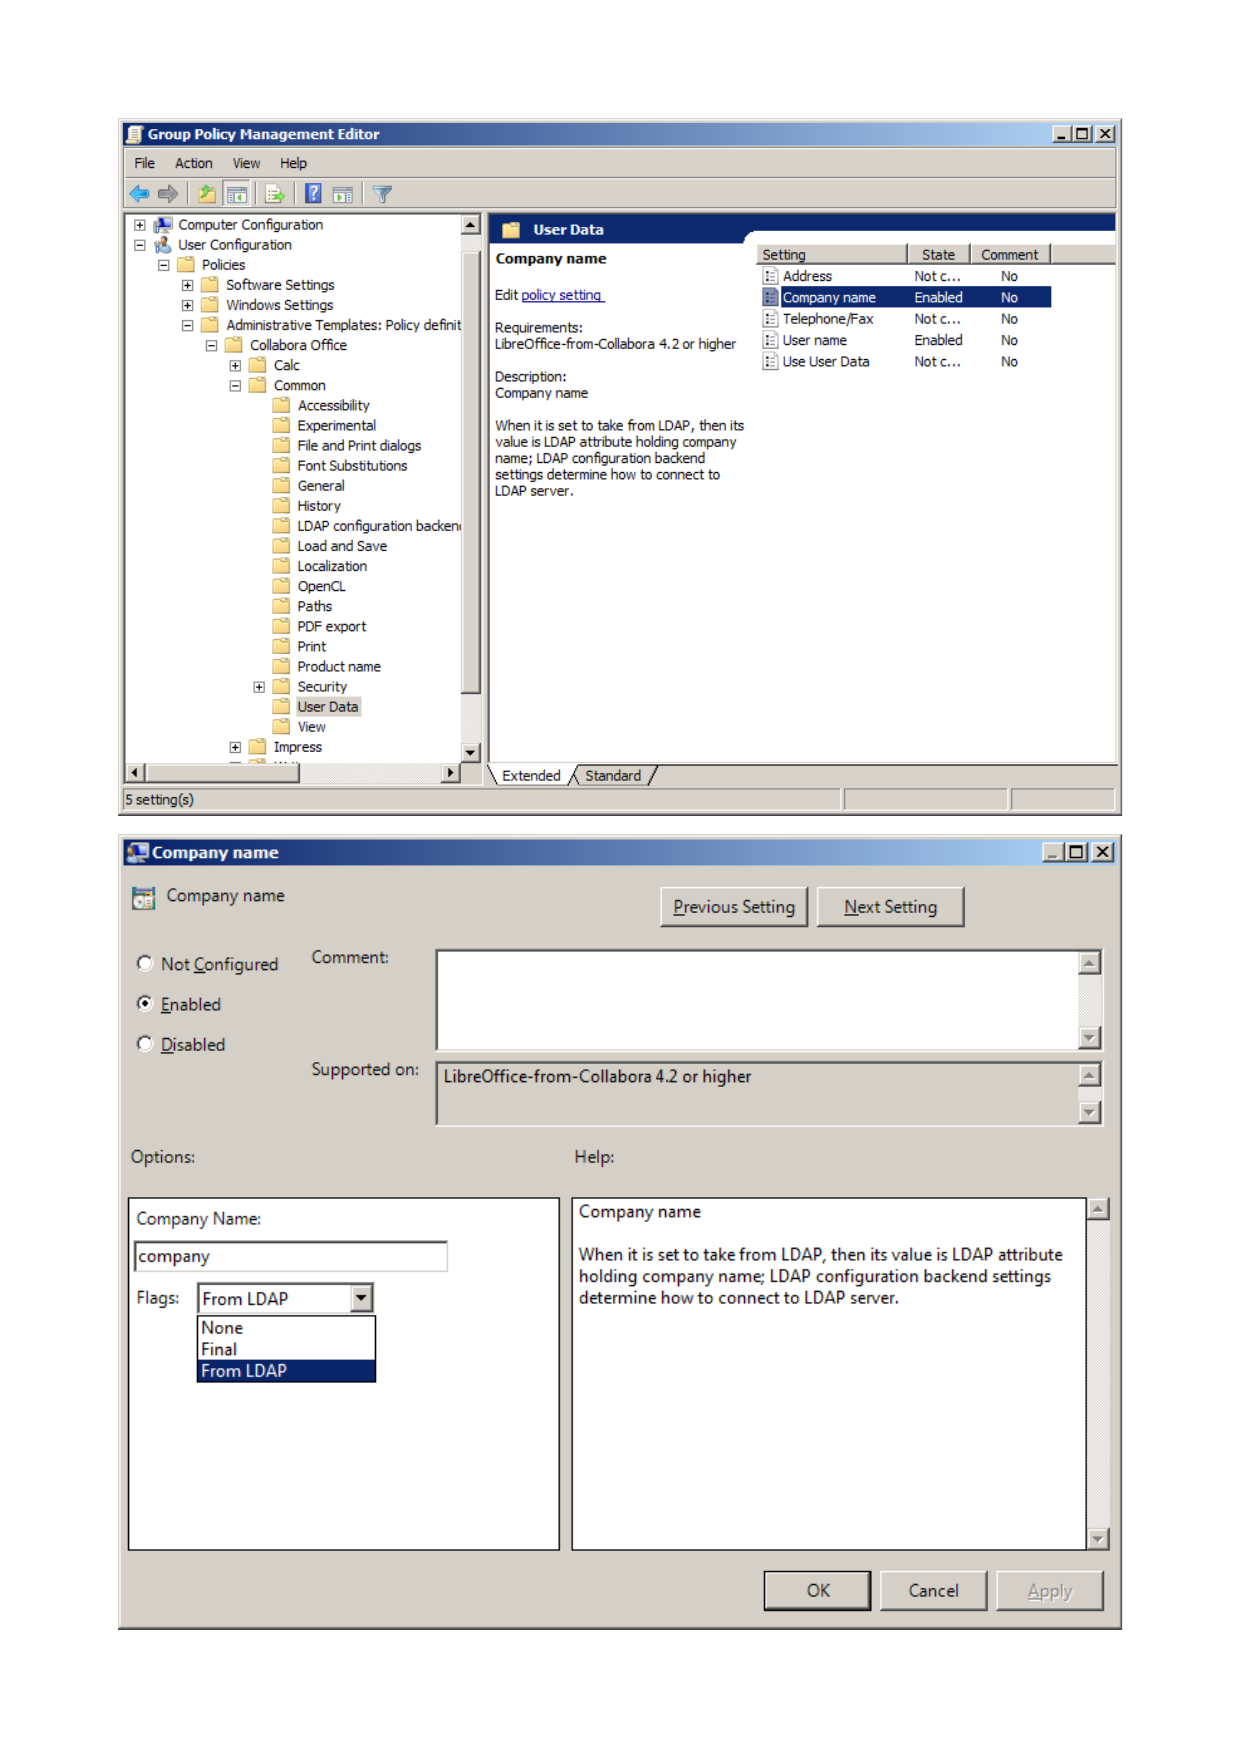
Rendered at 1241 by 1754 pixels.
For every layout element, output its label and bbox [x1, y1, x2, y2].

picture [118, 834, 1123, 1630]
picture [118, 118, 1123, 816]
